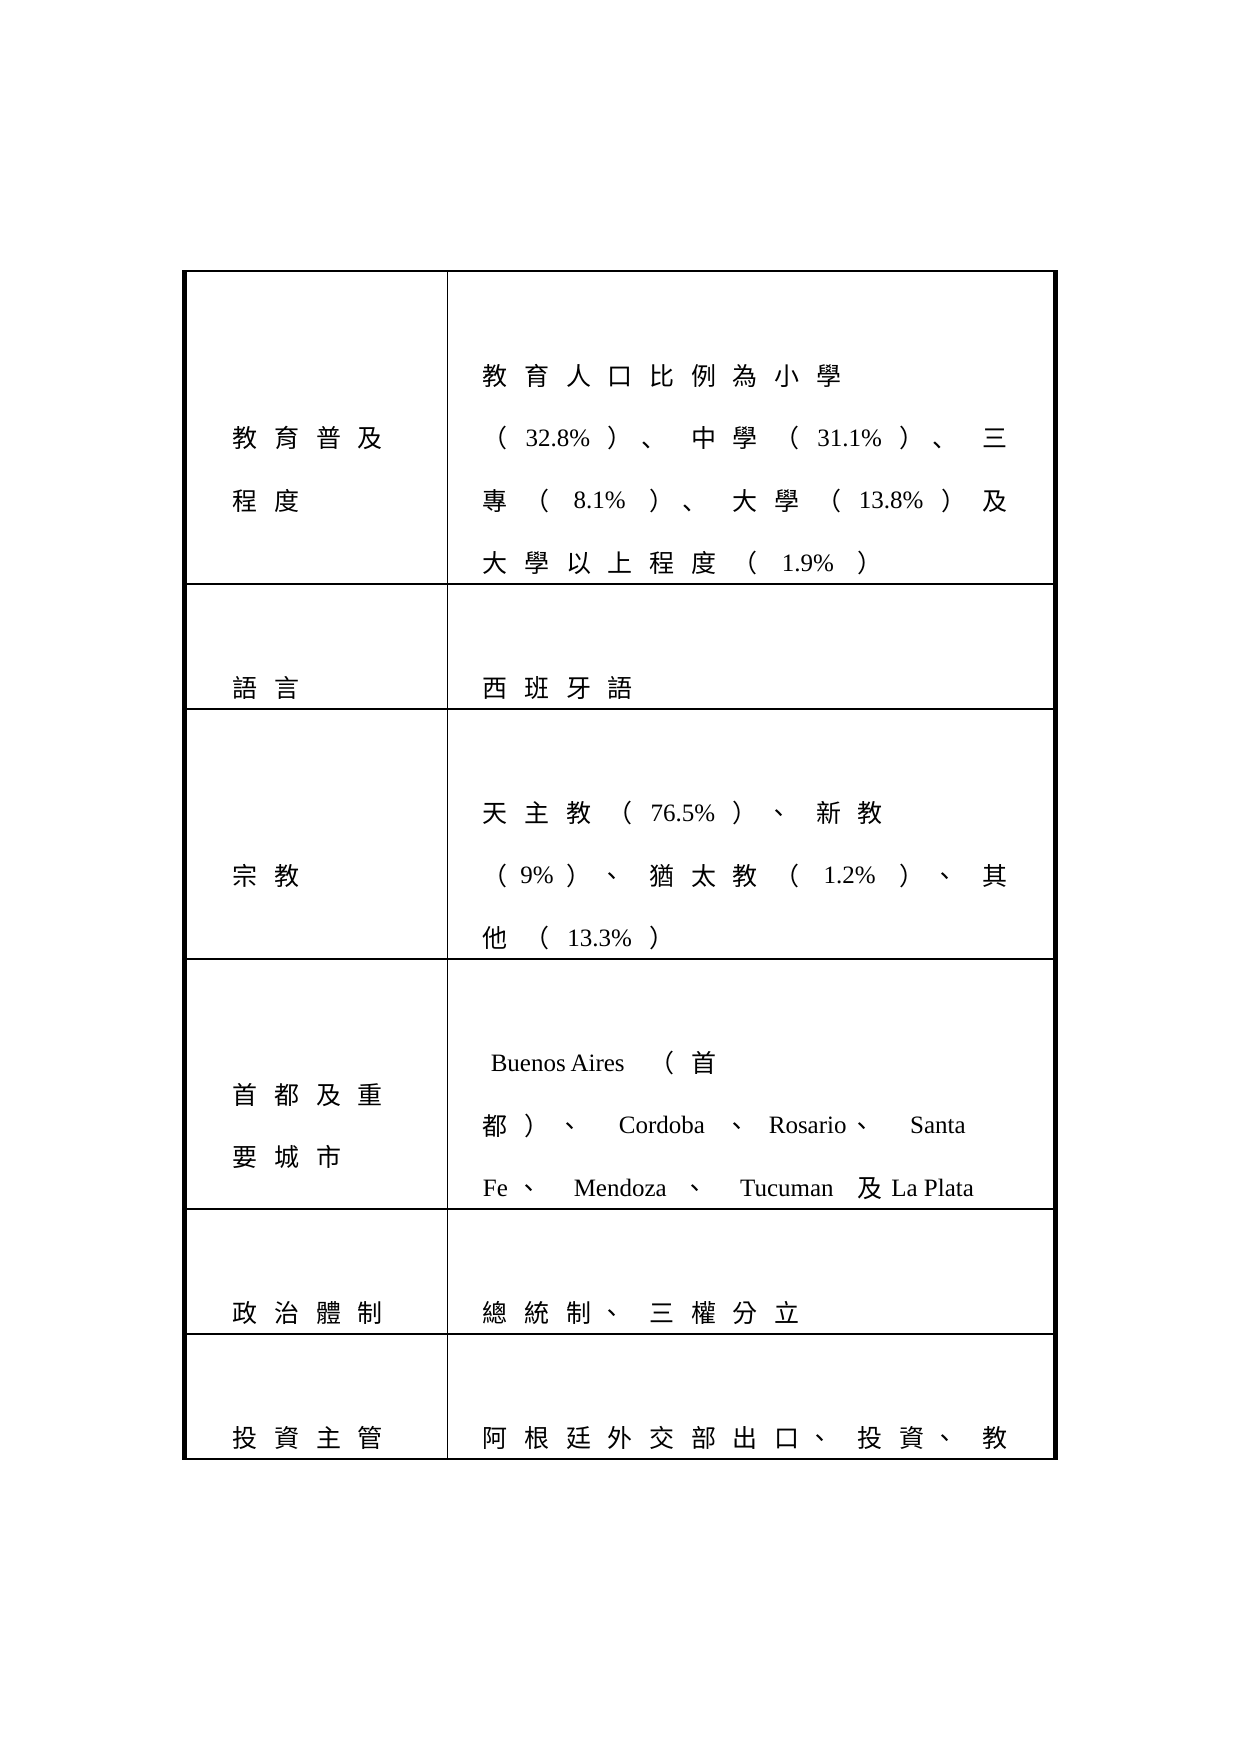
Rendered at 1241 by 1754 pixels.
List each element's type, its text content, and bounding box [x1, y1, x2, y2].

table_cell 投資主管 [187, 1335, 447, 1458]
table_cell 教育普及程度 [187, 272, 447, 583]
table_cell 語言 [187, 585, 447, 708]
table_cell 總統制、三權分立 [448, 1210, 1053, 1333]
table_cell 宗教 [187, 710, 447, 958]
table_cell 阿根廷外交部出口、投資、教 [448, 1335, 1053, 1458]
table_cell 西班牙語 [448, 585, 1053, 708]
table_cell 天主教（76.5%）、新教（9%）、猶太教（1.2%）、其他（13.3%） [448, 710, 1053, 958]
table_cell Buenos Aires（首都）、Cordoba、Rosario、Santa Fe、Mendoza、Tucuman及La Plata [448, 960, 1053, 1208]
table_cell 教育人口比例為小學（32.8%）、中學（31.1%）、三專（8.1%）、大學（13.8%）及大學以上程度（1.9%） [448, 272, 1053, 583]
table_cell 政治體制 [187, 1210, 447, 1333]
table_cell 首都及重要城市 [187, 960, 447, 1208]
